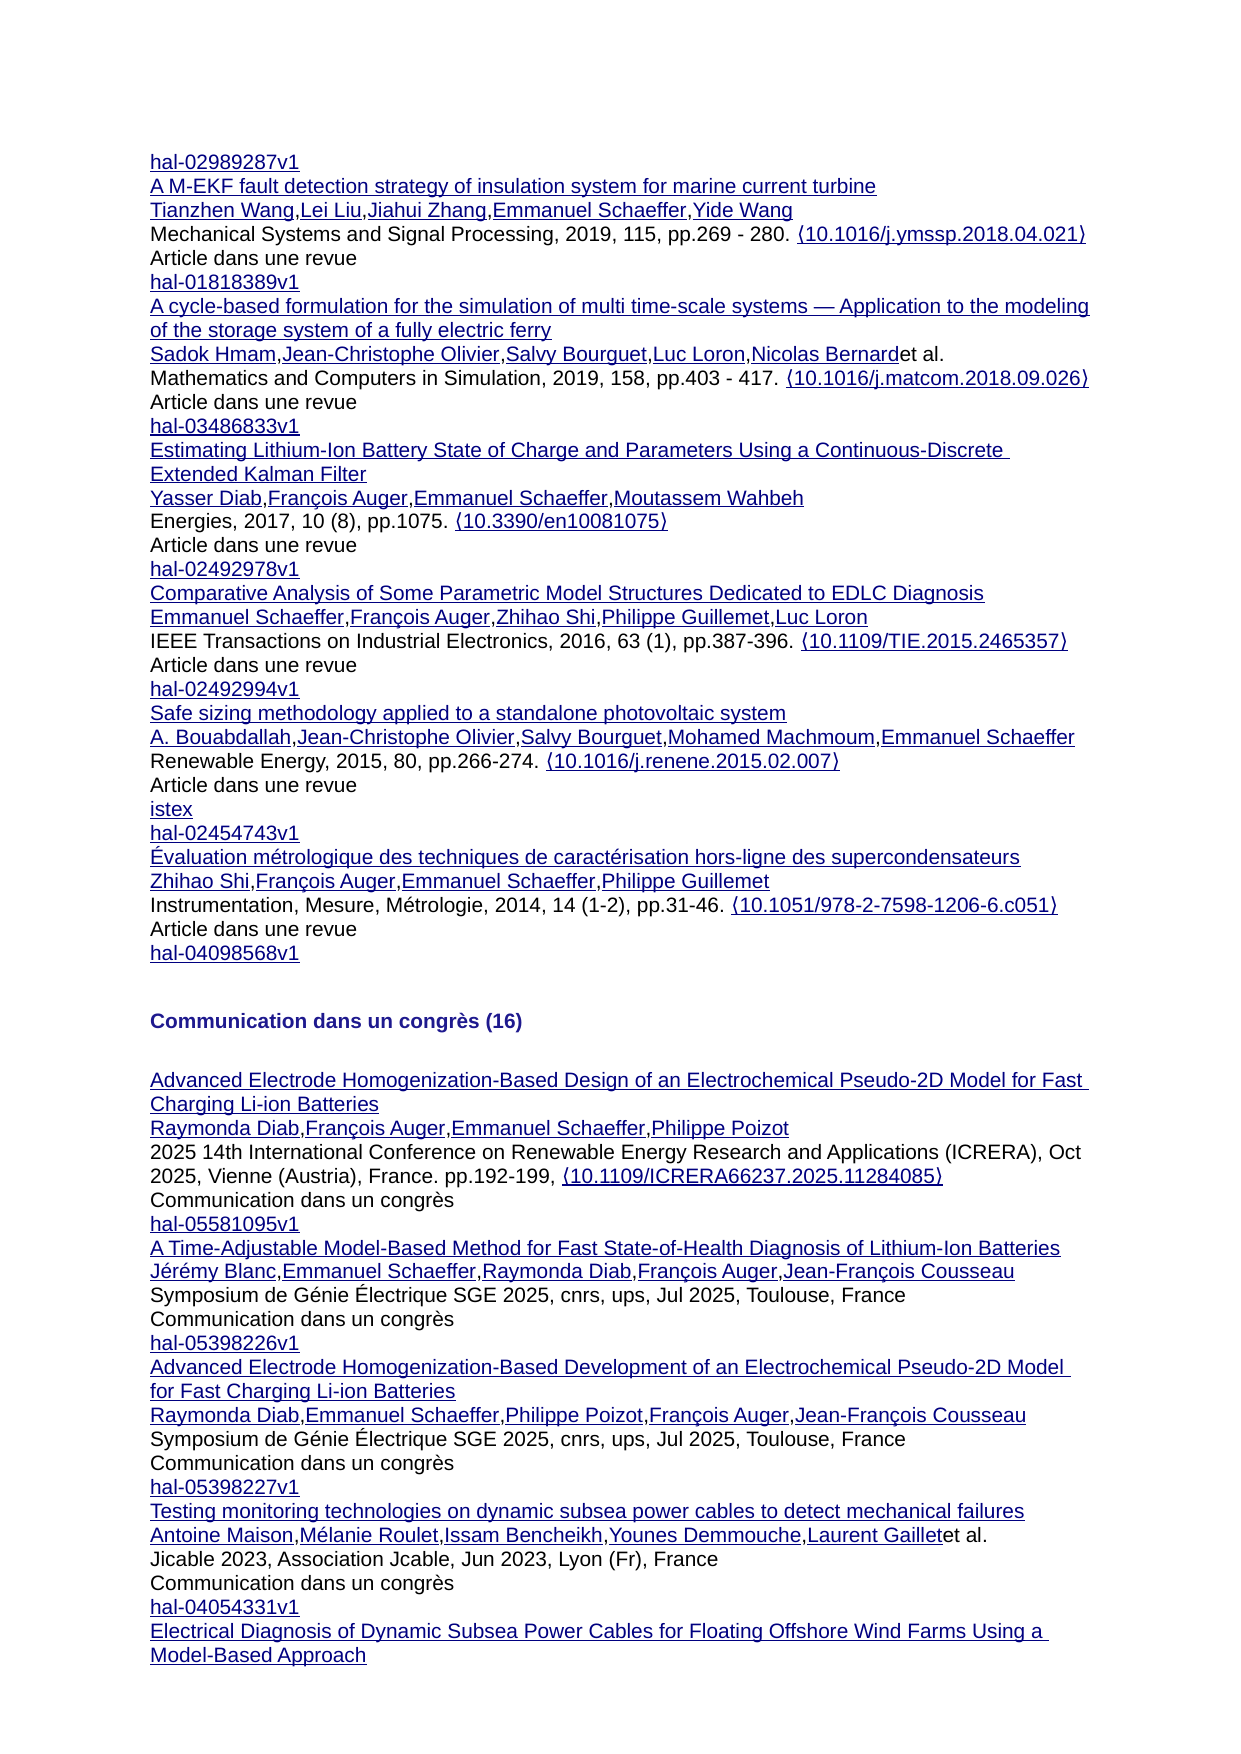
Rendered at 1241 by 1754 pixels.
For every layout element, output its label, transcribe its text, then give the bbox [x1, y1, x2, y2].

table_cell A Time-Adjustable Model-Based Method for Fast State-of-Health Diagnosis of Lithium-Ion Batteries Jérémy Blanc,Emmanuel Schaeffer,Raymonda Diab,François Auger,Jean-François Cousseau Symposium de Génie Électrique SGE 2025, cnrs, ups, Jul 2025, Toulouse, France Communication dans un congrès hal-05398226v1 [150, 1235, 1090, 1355]
table_cell Comparative Analysis of Some Parametric Model Structures Dedicated to EDLC Diagnosis Emmanuel Schaeffer,François Auger,Zhihao Shi,Philippe Guillemet,Luc Loron IEEE Transactions on Industrial Electronics, 2016, 63 (1), pp.387-396. ⟨10.1109/TIE.2015.2465357⟩ Article dans une revue hal-02492994v1 [150, 581, 1090, 701]
table_cell of the storage system of a fully electric ferry Sadok Hmam,Jean-Christophe Olivier,Salvy Bourguet,Luc Loron,Nicolas Bernardet al. Mathematics and Computers in Simulation, 2019, 158, pp.403 - 417. ⟨10.1016/j.matcom.2018.09.026⟩ Article dans une revue hal-03486833v1 [150, 316, 1090, 437]
table_cell Évaluation métrologique des techniques de caractérisation hors-ligne des supercondensateurs Zhihao Shi,François Auger,Emmanuel Schaeffer,Philippe Guillemet Instrumentation, Mesure, Métrologie, 2014, 14 (1-2), pp.31-46. ⟨10.1051/978-2-7598-1206-6.c051⟩ Article dans une revue hal-04098568v1 [150, 845, 1090, 964]
table_header Advanced Electrode Homogenization-Based Design of an Electrochemical Pseudo-2D Model for Fast Charging Li-ion Batteries Raymonda Diab,François Auger,Emmanuel Schaeffer,Philippe Poizot 2025 14th International Conference on Renewable Energy Research and Applications (ICRERA), Oct 2025, Vienne (Austria), France. pp.192-199, ⟨10.1109/ICRERA66237.2025.11284085⟩ Communication dans un congrès hal-05581095v1 [150, 1068, 1090, 1235]
table_cell A M-EKF fault detection strategy of insulation system for marine current turbine Tianzhen Wang,Lei Liu,Jiahui Zhang,Emmanuel Schaeffer,Yide Wang Mechanical Systems and Signal Processing, 2019, 115, pp.269 - 280. ⟨10.1016/j.ymssp.2018.04.021⟩ Article dans une revue hal-01818389v1 [150, 174, 1090, 294]
table_cell Electrical Diagnosis of Dynamic Subsea Power Cables for Floating Offshore Wind Farms Using a Model-Based Approach [150, 1619, 1090, 1667]
table_cell hal-02989287v1 [150, 150, 1090, 174]
table_cell Safe sizing methodology applied to a standalone photovoltaic system A. Bouabdallah,Jean-Christophe Olivier,Salvy Bourguet,Mohamed Machmoum,Emmanuel Schaeffer Renewable Energy, 2015, 80, pp.266-274. ⟨10.1016/j.renene.2015.02.007⟩ Article dans une revue istex hal-02454743v1 [150, 701, 1090, 845]
subtitle Communication dans un congrès (16) [150, 1009, 1090, 1033]
table_cell Advanced Electrode Homogenization-Based Development of an Electrochemical Pseudo-2D Model for Fast Charging Li-ion Batteries Raymonda Diab,Emmanuel Schaeffer,Philippe Poizot,François Auger,Jean-François Cousseau Symposium de Génie Électrique SGE 2025, cnrs, ups, Jul 2025, Toulouse, France Communication dans un congrès hal-05398227v1 [150, 1355, 1090, 1499]
table_cell Estimating Lithium-Ion Battery State of Charge and Parameters Using a Continuous-Discrete Extended Kalman Filter Yasser Diab,François Auger,Emmanuel Schaeffer,Moutassem Wahbeh Energies, 2017, 10 (8), pp.1075. ⟨10.3390/en10081075⟩ Article dans une revue hal-02492978v1 [150, 438, 1090, 581]
table_cell A cycle-based formulation for the simulation of multi time-scale systems — Application to the modeling [150, 294, 1090, 315]
table_cell Testing monitoring technologies on dynamic subsea power cables to detect mechanical failures Antoine Maison,Mélanie Roulet,Issam Bencheikh,Younes Demmouche,Laurent Gailletet al. Jicable 2023, Association Jcable, Jun 2023, Lyon (Fr), France Communication dans un congrès hal-04054331v1 [150, 1499, 1090, 1619]
